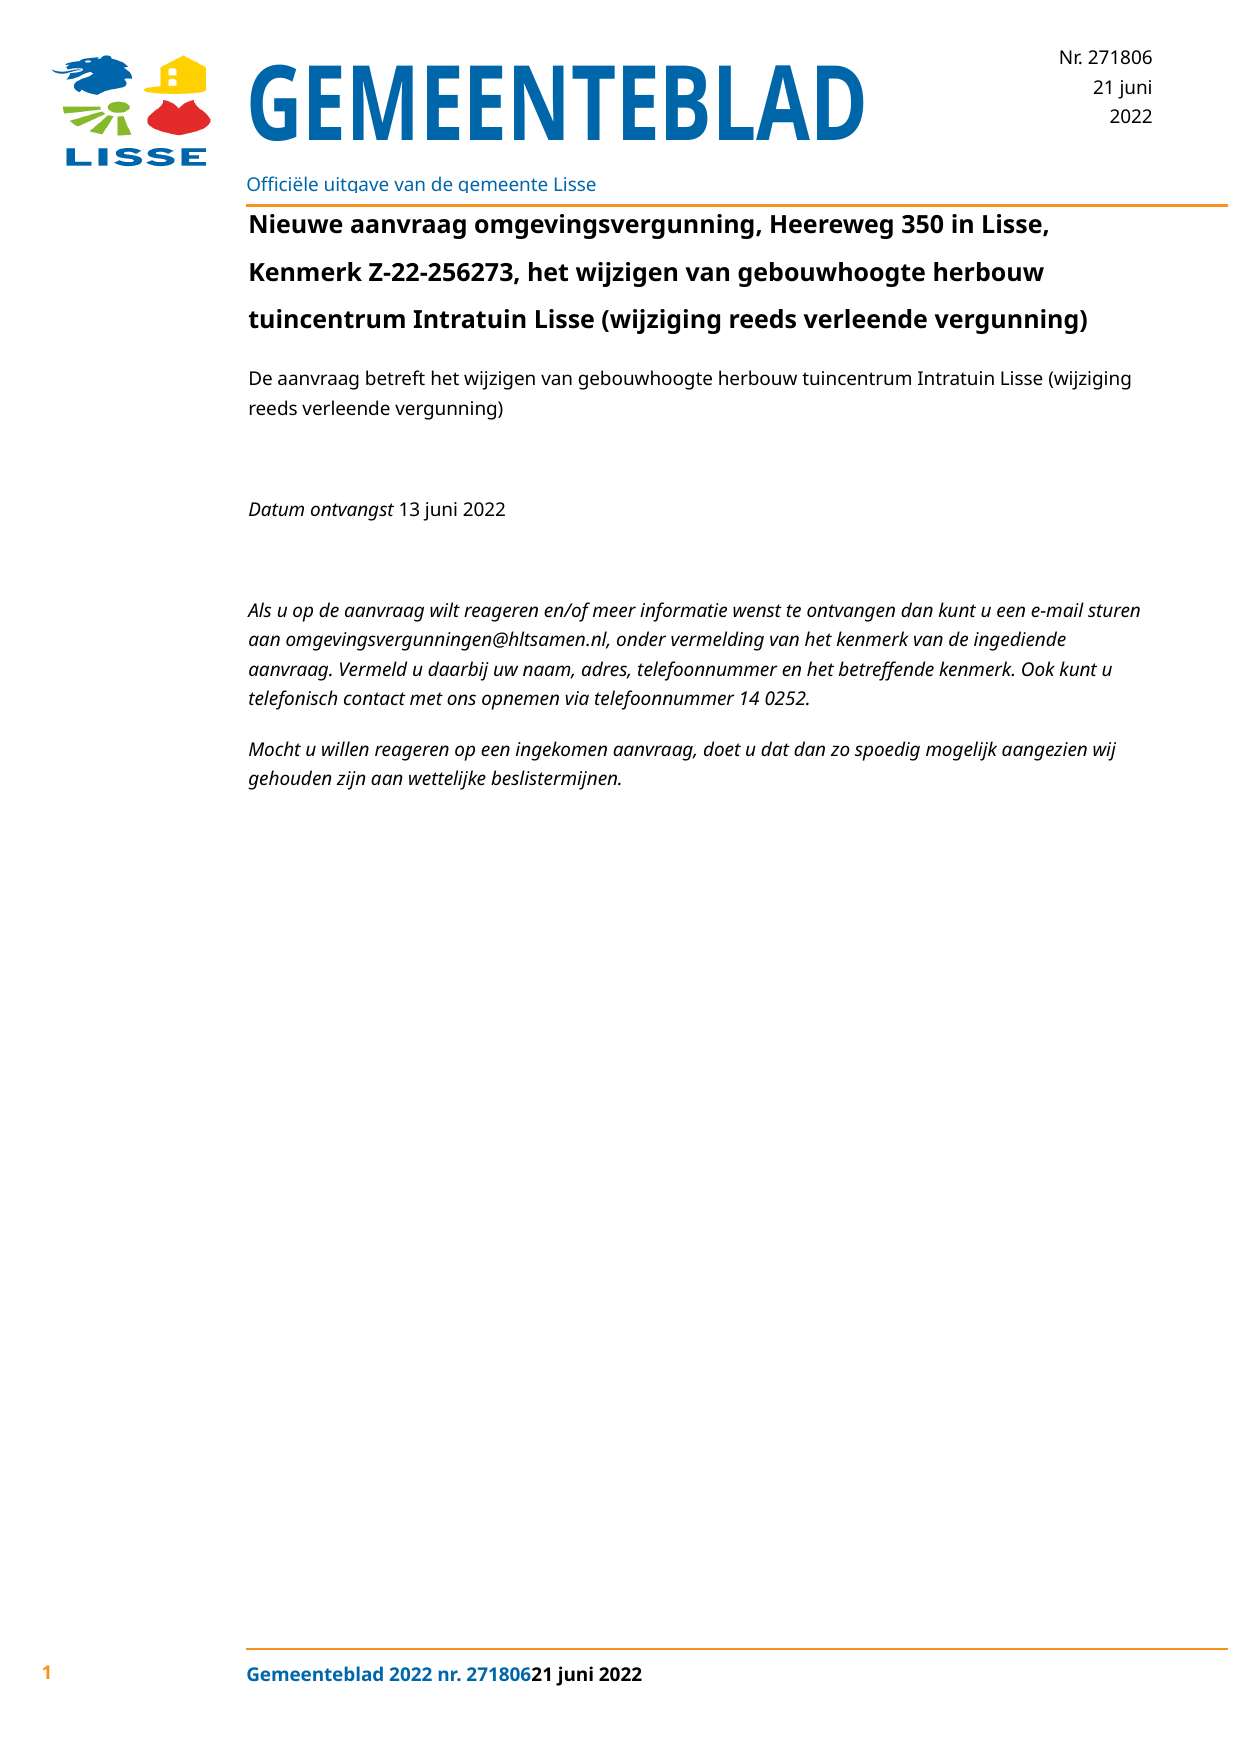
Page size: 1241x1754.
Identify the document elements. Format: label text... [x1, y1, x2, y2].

text Nieuwe aanvraag omgevingsvergunning, Heereweg 350 in Lisse, Kenmerk Z-22-256273, het wijzigen van gebouwhoogte herbouw tuincentrum Intratuin Lisse (wijziging reeds verleende vergunning) [248, 207, 1152, 336]
text Mocht u willen reageren op een ingekomen aanvraag, doet u dat dan zo spoedig mogelijk aangezien wij gehouden zijn aan wettelijke beslistermijnen. [248, 736, 1152, 791]
picture [41, 47, 231, 172]
text Datum ontvangst 13 juni 2022 [248, 496, 1152, 522]
text De aanvraag betreft het wijzigen van gebouwhoogte herbouw tuincentrum Intratuin Lisse (wijziging reeds verleende vergunning) [248, 366, 1152, 421]
text Als u op de aanvraag wilt reageren en/of meer informatie wenst te ontvangen dan kunt u een e-mail sturen aan omgevingsvergunningen@hltsamen.nl, onder vermelding van het kenmerk van de ingediende aanvraag. Vermeld u daarbij uw naam, adres, telefoonnummer en het betreffende kenmerk. Ook kunt u telefonisch contact met ons opnemen via telefoonnummer 14 0252. [248, 597, 1152, 711]
